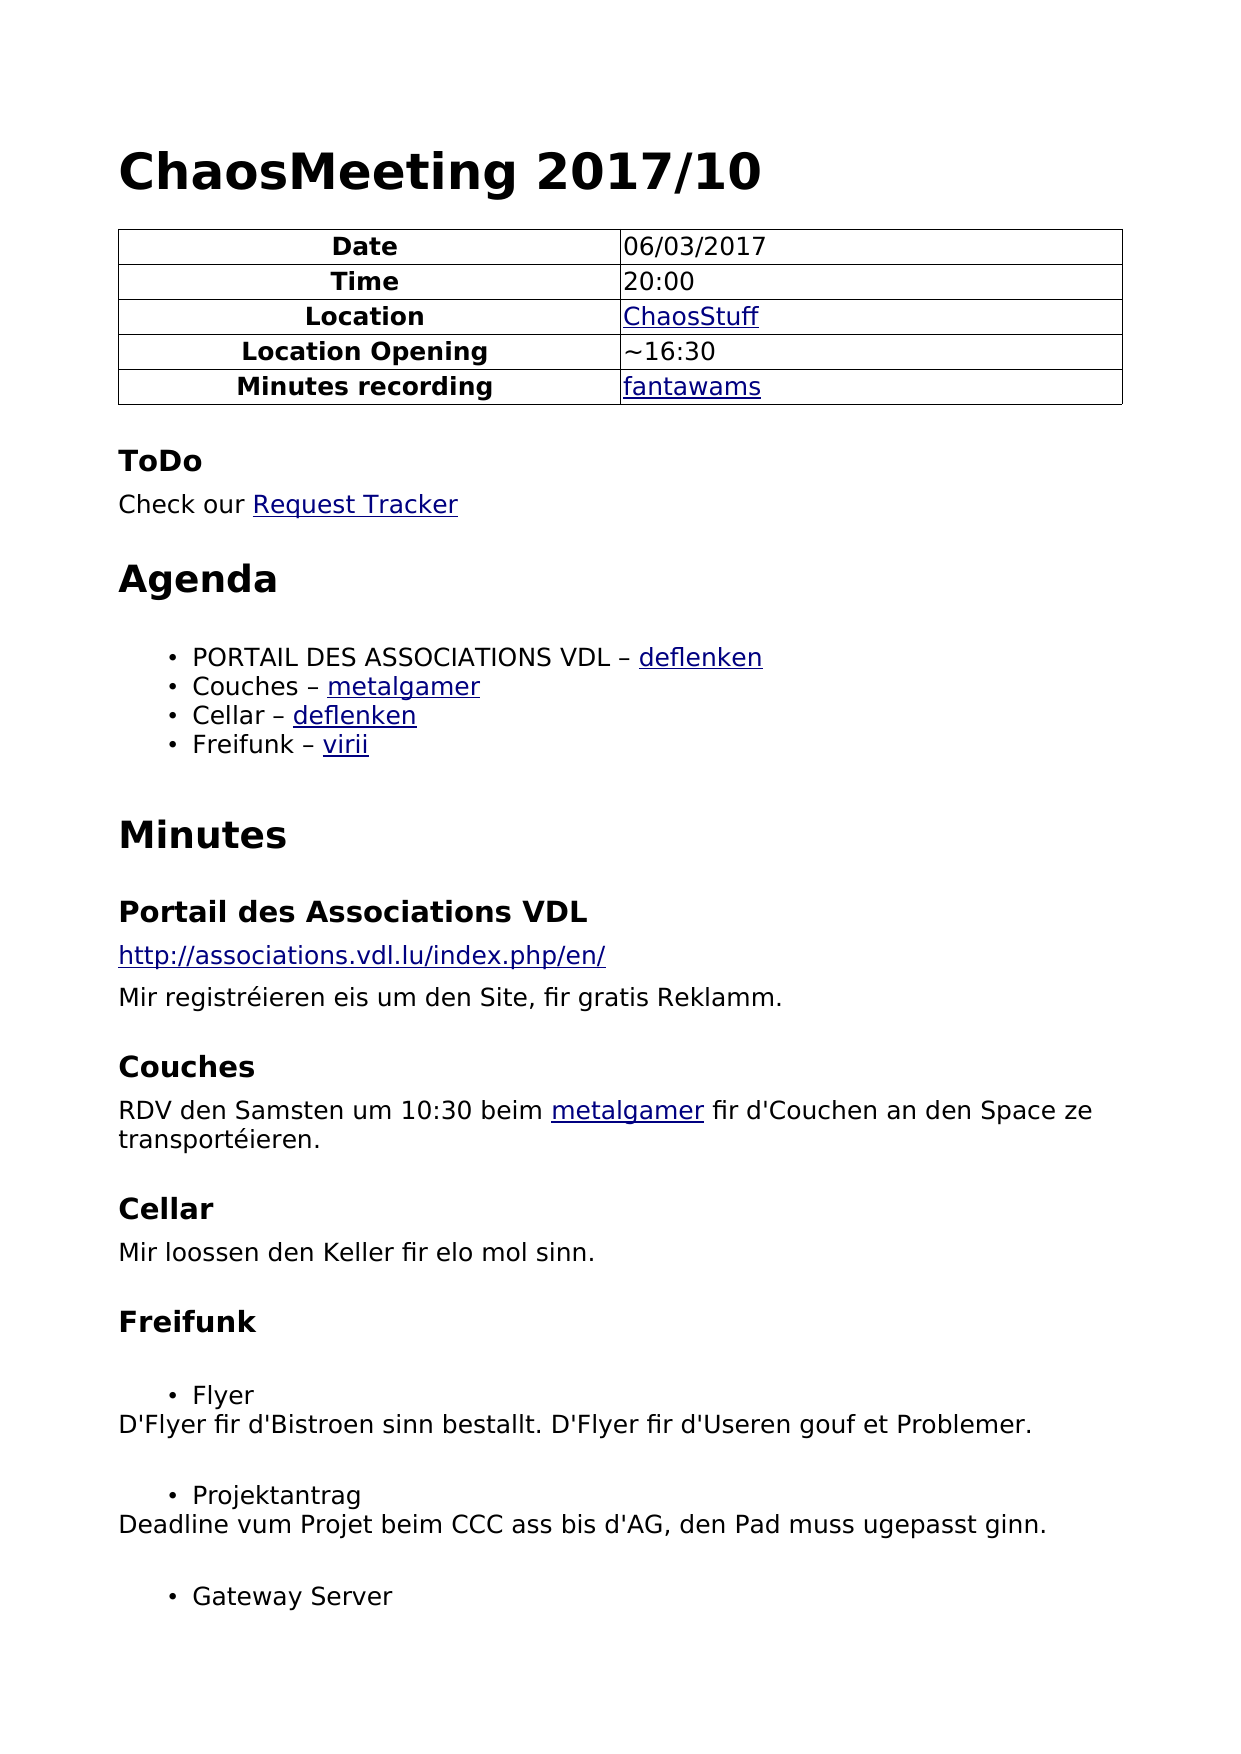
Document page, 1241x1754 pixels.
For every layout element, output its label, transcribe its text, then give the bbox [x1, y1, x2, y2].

text Check our Request Tracker [118, 491, 1122, 520]
table_cell ~16:30 [621, 335, 1122, 369]
table_cell fantawams [621, 370, 1122, 404]
table_cell Location Opening [119, 335, 620, 369]
text D'Flyer fir d'Bistroen sinn bestallt. D'Flyer fir d'Useren gouf et Problemer. [118, 1410, 1122, 1439]
subtitle Cellar [118, 1192, 1122, 1226]
table_header 06/03/2017 [621, 230, 1122, 264]
table_header Date [119, 230, 620, 264]
text Mir loossen den Keller fir elo mol sinn. [118, 1239, 1122, 1268]
list Projektantrag [177, 1482, 1122, 1511]
list Flyer [177, 1381, 1122, 1410]
subtitle Portail des Associations VDL [118, 895, 1122, 929]
subtitle ChaosMeeting 2017/10 [118, 143, 1122, 201]
text Deadline vum Projet beim CCC ass bis d'AG, den Pad muss ugepasst ginn. [118, 1511, 1122, 1540]
table_cell ChaosStuff [621, 300, 1122, 334]
subtitle ToDo [118, 444, 1122, 478]
text Mir registréieren eis um den Site, fir gratis Reklamm. [118, 983, 1122, 1012]
subtitle Agenda [118, 557, 1122, 601]
text RDV den Samsten um 10:30 beim metalgamer fir d'Couchen an den Space ze transportéieren. [118, 1096, 1122, 1155]
subtitle Minutes [118, 814, 1122, 858]
table_cell Minutes recording [119, 370, 620, 404]
table_cell Location [119, 300, 620, 334]
table_cell Time [119, 265, 620, 299]
list Cellar – deflenken [177, 701, 1122, 730]
list Couches – metalgamer [177, 672, 1122, 701]
table_cell 20:00 [621, 265, 1122, 299]
text http://associations.vdl.lu/index.php/en/ [118, 942, 1122, 971]
list PORTAIL DES ASSOCIATIONS VDL – deflenken [177, 643, 1122, 672]
subtitle Freifunk [118, 1305, 1122, 1339]
subtitle Couches [118, 1050, 1122, 1084]
list Gateway Server [177, 1582, 1122, 1611]
list Freifunk – virii [177, 730, 1122, 759]
